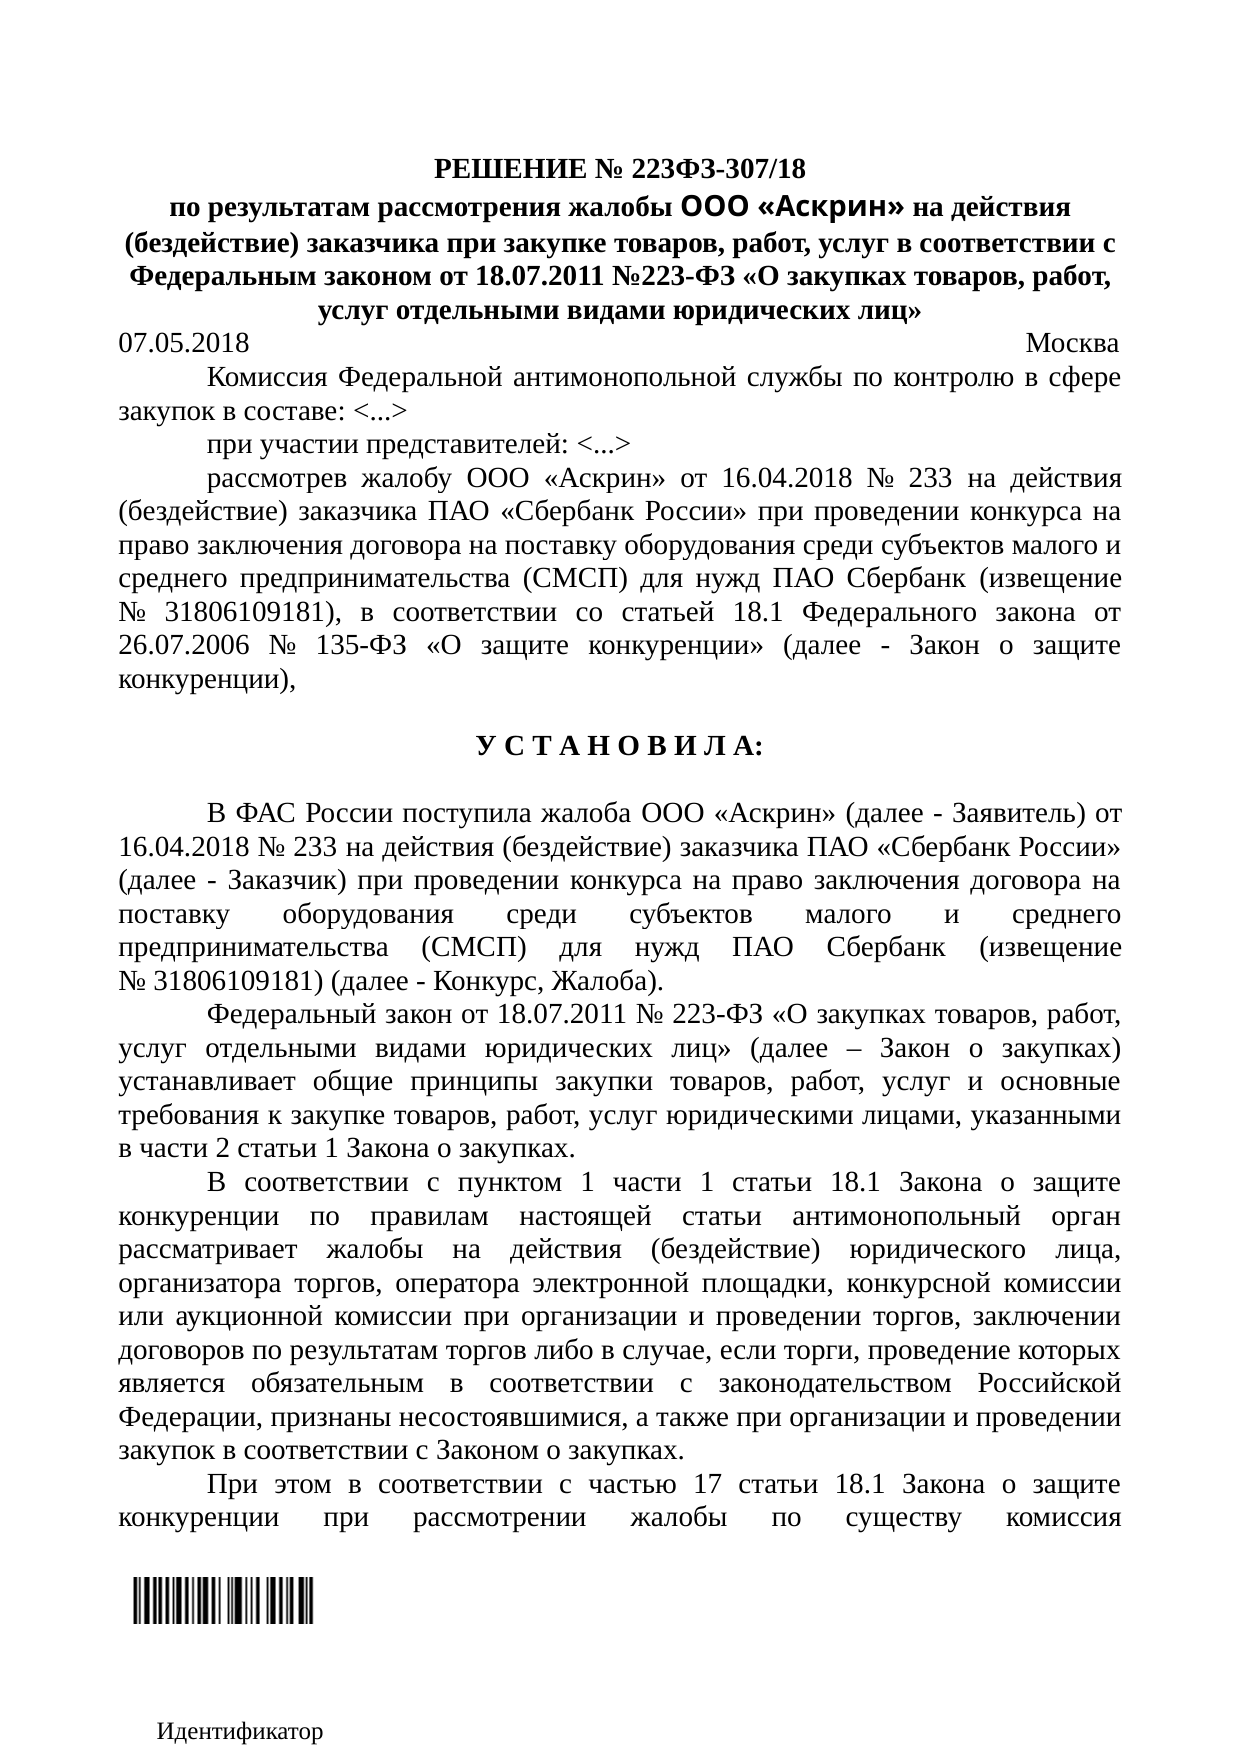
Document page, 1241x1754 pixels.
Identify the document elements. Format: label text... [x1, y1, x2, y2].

text 07.05.2018 Москва [118, 326, 1122, 359]
text РЕШЕНИЕ № 223ФЗ-307/18 [118, 152, 1122, 185]
text В соответствии с пунктом 1 части 1 статьи 18.1 Закона о защите конкуренции по правилам настоящей статьи антимонопольный орган рассматривает жалобы на действия (бездействие) юридического лица, организатора торгов, оператора электронной площадки, конкурсной комиссии или аукционной комиссии при организации и проведении торгов, заключении договоров по результатам торгов либо в случае, если торги, проведение которых является обязательным в соответствии с законодательством Российской Федерации, признаны несостоявшимися, а также при организации и проведении закупок в соответствии с Законом о закупках. [118, 1164, 1122, 1466]
text У С Т А Н О В И Л А: [117, 728, 1122, 762]
text При этом в соответствии с частью 17 статьи 18.1 Закона о защите конкуренции при рассмотрении жалобы по существу комиссия [118, 1466, 1122, 1533]
text при участии представителей: <...> [118, 426, 1122, 460]
text Федеральный закон от 18.07.2011 № 223-ФЗ «О закупках товаров, работ, услуг отдельными видами юридических лиц» (далее – Закон о закупках) устанавливает общие принципы закупки товаров, работ, услуг и основные требования к закупке товаров, работ, услуг юридическими лицами, указанными в части 2 статьи 1 Закона о закупках. [118, 996, 1122, 1164]
text по результатам рассмотрения жалобы ООО «Аскрин» на действия (бездействие) заказчика при закупке товаров, работ, услуг в соответствии с Федеральным законом от 18.07.2011 №223-ФЗ «О закупках товаров, работ, услуг отдельными видами юридических лиц» [118, 185, 1122, 326]
picture [118, 1577, 331, 1624]
text рассмотрев жалобу ООО «Аскрин» от 16.04.2018 № 233 на действия (бездействие) заказчика ПАО «Сбербанк России» при проведении конкурса на право заключения договора на поставку оборудования среди субъектов малого и среднего предпринимательства (СМСП) для нужд ПАО Сбербанк (извещение № 31806109181), в соответствии со статьей 18.1 Федерального закона от 26.07.2006 № 135-ФЗ «О защите конкуренции» (далее - Закон о защите конкуренции), [118, 460, 1122, 694]
text Комиссия Федеральной антимонопольной службы по контролю в сфере закупок в составе: <...> [118, 359, 1122, 426]
text В ФАС России поступила жалоба ООО «Аскрин» (далее - Заявитель) от 16.04.2018 № 233 на действия (бездействие) заказчика ПАО «Сбербанк России» (далее - Заказчик) при проведении конкурса на право заключения договора на поставку оборудования среди субъектов малого и среднего предпринимательства (СМСП) для нужд ПАО Сбербанк (извещение № 31806109181) (далее - Конкурс, Жалоба). [118, 795, 1122, 996]
